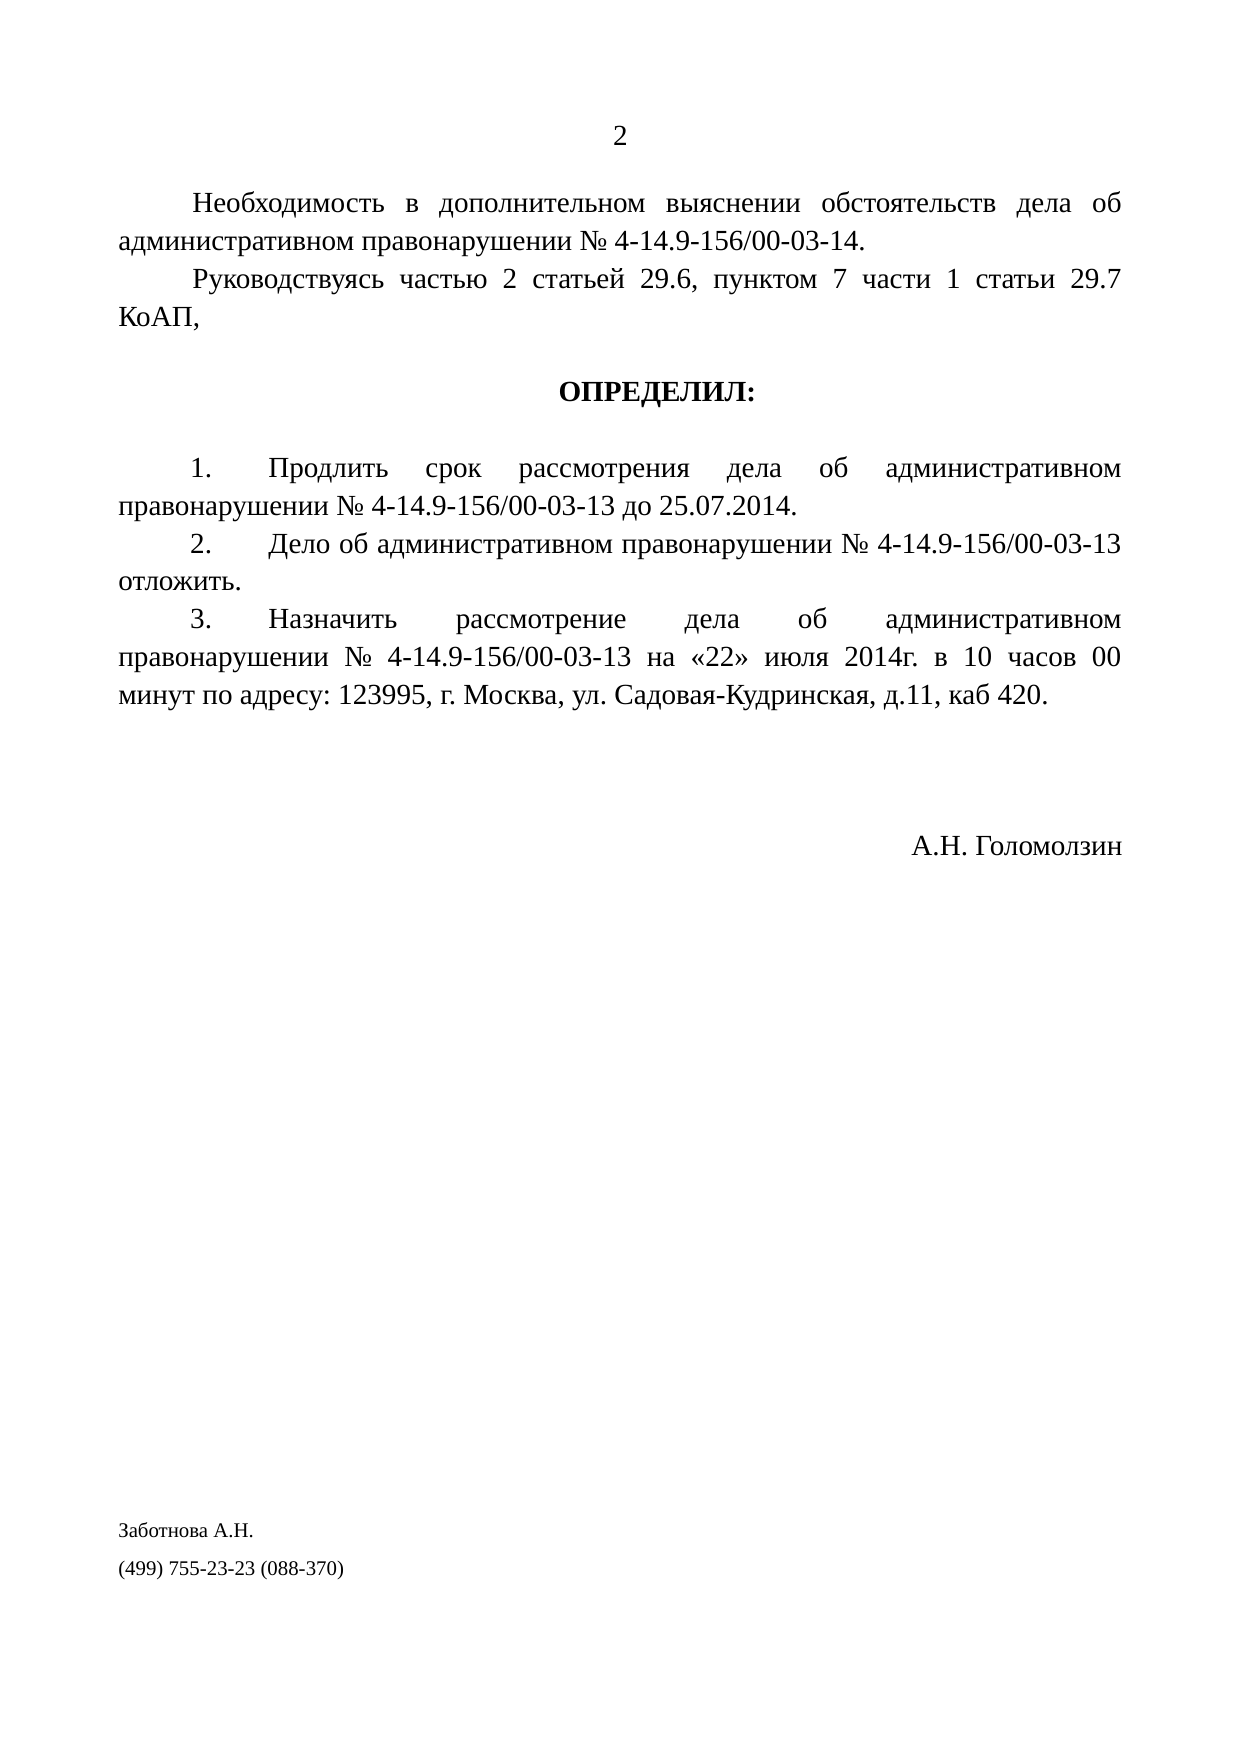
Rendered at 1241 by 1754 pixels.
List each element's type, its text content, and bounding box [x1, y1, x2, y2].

list Дело об административном правонарушении № 4-14.9-156/00-03-13 отложить. [118, 521, 1122, 597]
text Заботнова А.Н. [118, 1504, 1122, 1542]
text А.Н. Голомолзин [118, 824, 1122, 862]
list Назначить рассмотрение дела об административном правонарушении № 4-14.9-156/00-03-13 на «22» июля 2014г. в 10 часов 00 минут по адресу: 123995, г. Москва, ул. Садовая-Кудринская, д.11, каб 420. [118, 597, 1122, 711]
list Продлить срок рассмотрения дела об административном правонарушении № 4-14.9-156/00-03-13 до 25.07.2014. [118, 446, 1122, 521]
text ОПРЕДЕЛИЛ: [118, 370, 1122, 408]
text (499) 755-23-23 (088-370) [118, 1542, 1122, 1580]
text Руководствуясь частью 2 статьей 29.6, пунктом 7 части 1 статьи 29.7 КоАП, [118, 257, 1122, 332]
text Необходимость в дополнительном выяснении обстоятельств дела об административном правонарушении № 4-14.9-156/00-03-14. [118, 181, 1122, 257]
